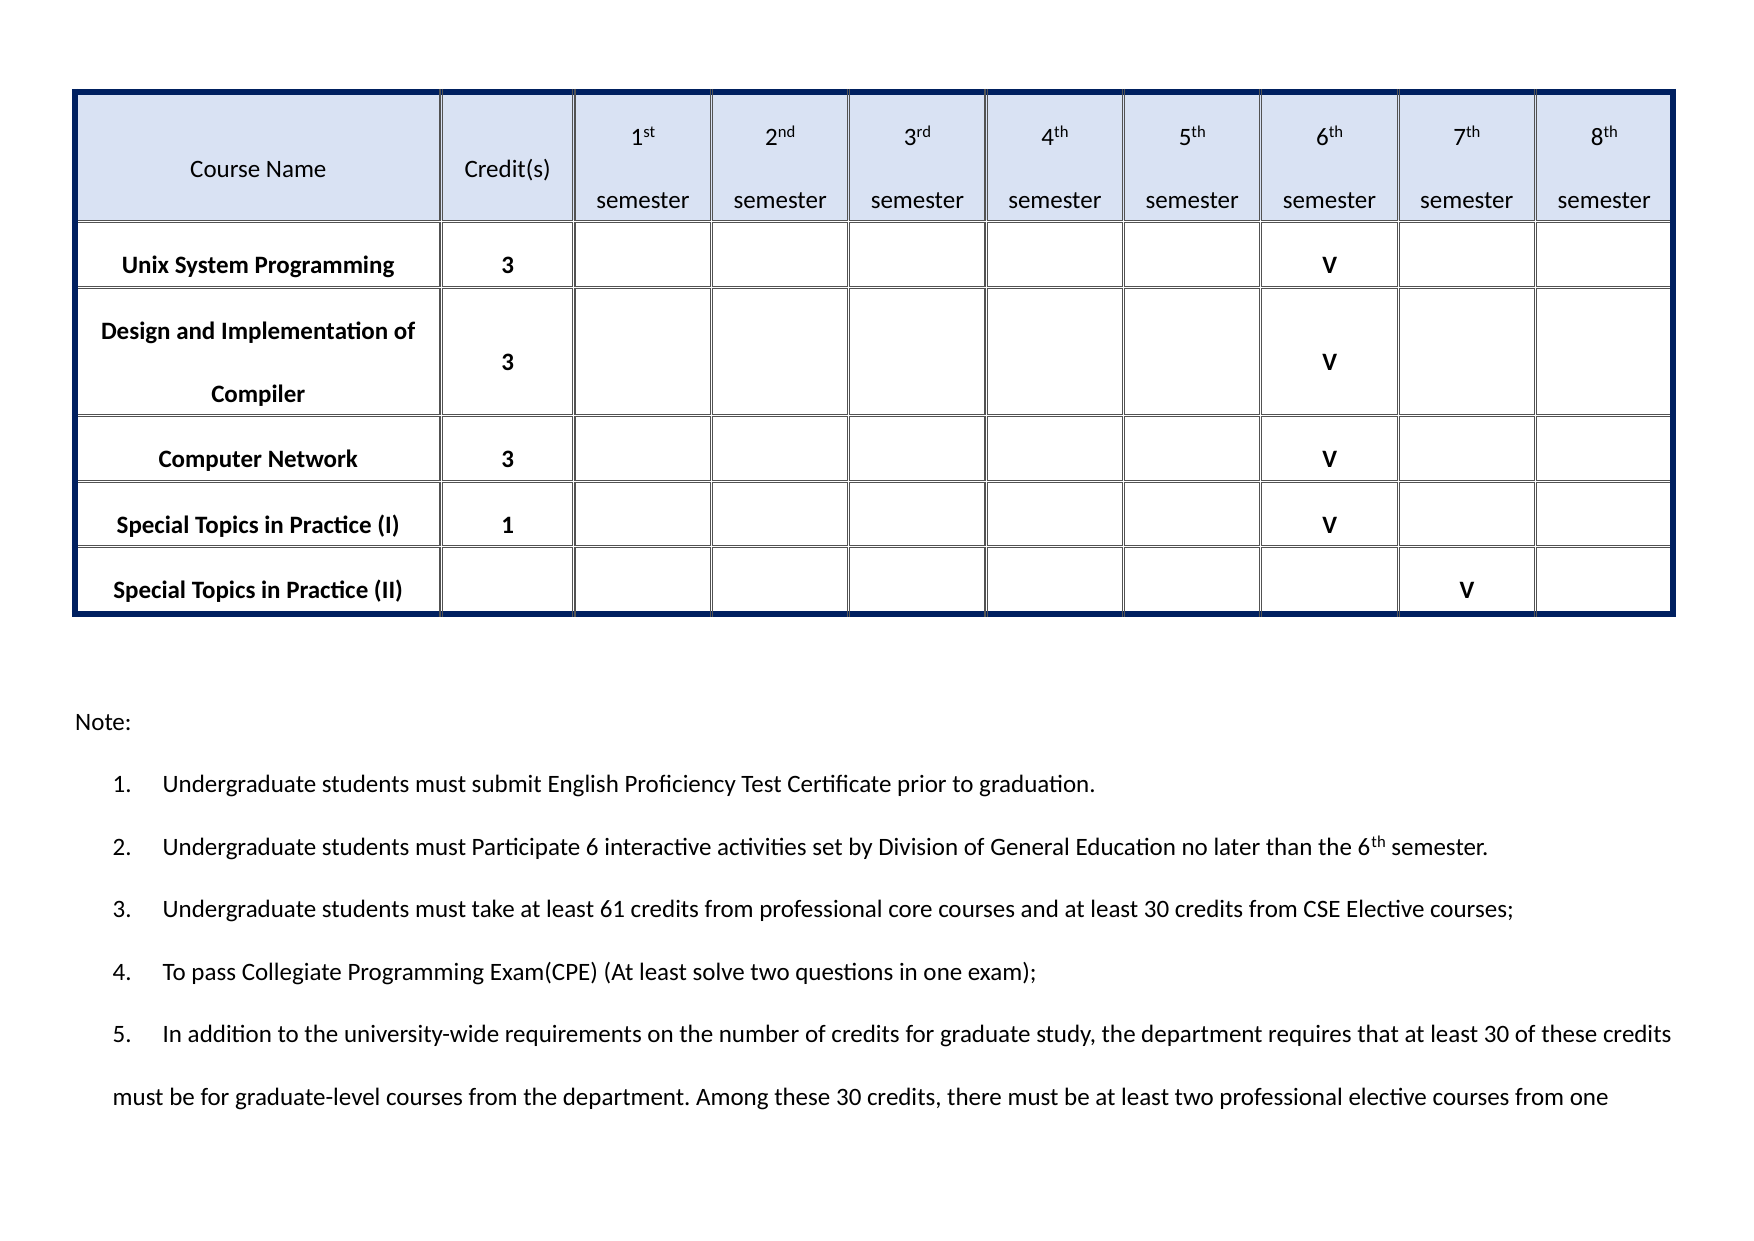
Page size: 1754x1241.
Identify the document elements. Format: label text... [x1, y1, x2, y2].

table_cell [1400, 223, 1534, 286]
table_cell [713, 548, 847, 611]
table_cell [713, 289, 847, 414]
table_cell [1537, 483, 1670, 545]
table_cell Computer Network [78, 417, 439, 479]
table_cell [576, 223, 710, 286]
table_cell [988, 289, 1122, 414]
list Undergraduate students must Participate 6 interactive activities set by Division of General Education no later than the 6th semester. [112, 804, 1679, 867]
table_cell V [1262, 223, 1397, 286]
table_header 4th semester [988, 95, 1122, 220]
table_cell [576, 548, 710, 611]
table_cell V [1262, 417, 1397, 479]
table_header 7th semester [1400, 95, 1534, 220]
table_cell [576, 289, 710, 414]
table_cell [850, 223, 984, 286]
table_cell [988, 223, 1122, 286]
table_header 3rd semester [850, 95, 984, 220]
table_cell [1537, 223, 1670, 286]
table_cell [850, 289, 984, 414]
table_cell [1125, 483, 1259, 545]
table_cell [713, 417, 847, 479]
table_cell [850, 417, 984, 479]
table_cell V [1262, 289, 1397, 414]
table_header 6th semester [1262, 95, 1397, 220]
table_header Course Name [78, 95, 439, 220]
table_cell [1537, 548, 1670, 611]
table_cell [1262, 548, 1397, 611]
table_cell [1400, 483, 1534, 545]
table_cell [988, 483, 1122, 545]
table_cell [576, 417, 710, 479]
table_cell [1125, 289, 1259, 414]
table_cell [1400, 289, 1534, 414]
table_cell [713, 483, 847, 545]
table_cell 3 [443, 417, 572, 479]
table_cell [988, 417, 1122, 479]
table_cell V [1262, 483, 1397, 545]
table_header 8th semester [1537, 95, 1670, 220]
table_cell [1537, 289, 1670, 414]
table_cell [1125, 417, 1259, 479]
table_cell [1537, 417, 1670, 479]
list In addition to the university-wide requirements on the number of credits for graduate study, the department requires that at least 30 of these credits must be for graduate-level courses from the department. Among these 30 credits, there must be at least two professional elective courses from one [112, 992, 1679, 1117]
list Undergraduate students must submit English Proficiency Test Certificate prior to graduation. [112, 742, 1679, 804]
table_cell [1125, 223, 1259, 286]
table_header 2nd semester [713, 95, 847, 220]
list To pass Collegiate Programming Exam(CPE) (At least solve two questions in one exam); [112, 929, 1679, 992]
table_cell [850, 483, 984, 545]
text Note: [75, 679, 1679, 742]
table_cell [1125, 548, 1259, 611]
table_cell 3 [443, 289, 572, 414]
table_header 5th semester [1125, 95, 1259, 220]
table_cell 1 [443, 483, 572, 545]
table_cell [850, 548, 984, 611]
table_cell [1400, 417, 1534, 479]
table_cell [713, 223, 847, 286]
table_cell Design and Implementation of Compiler [78, 289, 439, 414]
table_cell Special Topics in Practice (I) [78, 483, 439, 545]
table_header 1st semester [576, 95, 710, 220]
list Undergraduate students must take at least 61 credits from professional core courses and at least 30 credits from CSE Elective courses; [112, 867, 1679, 929]
table_cell V [1400, 548, 1534, 611]
table_cell Special Topics in Practice (II) [78, 548, 439, 611]
table_cell [988, 548, 1122, 611]
table_header Credit(s) [443, 95, 572, 220]
table_cell 3 [443, 223, 572, 286]
table_cell [443, 548, 572, 611]
table_cell Unix System Programming [78, 223, 439, 286]
table_cell [576, 483, 710, 545]
